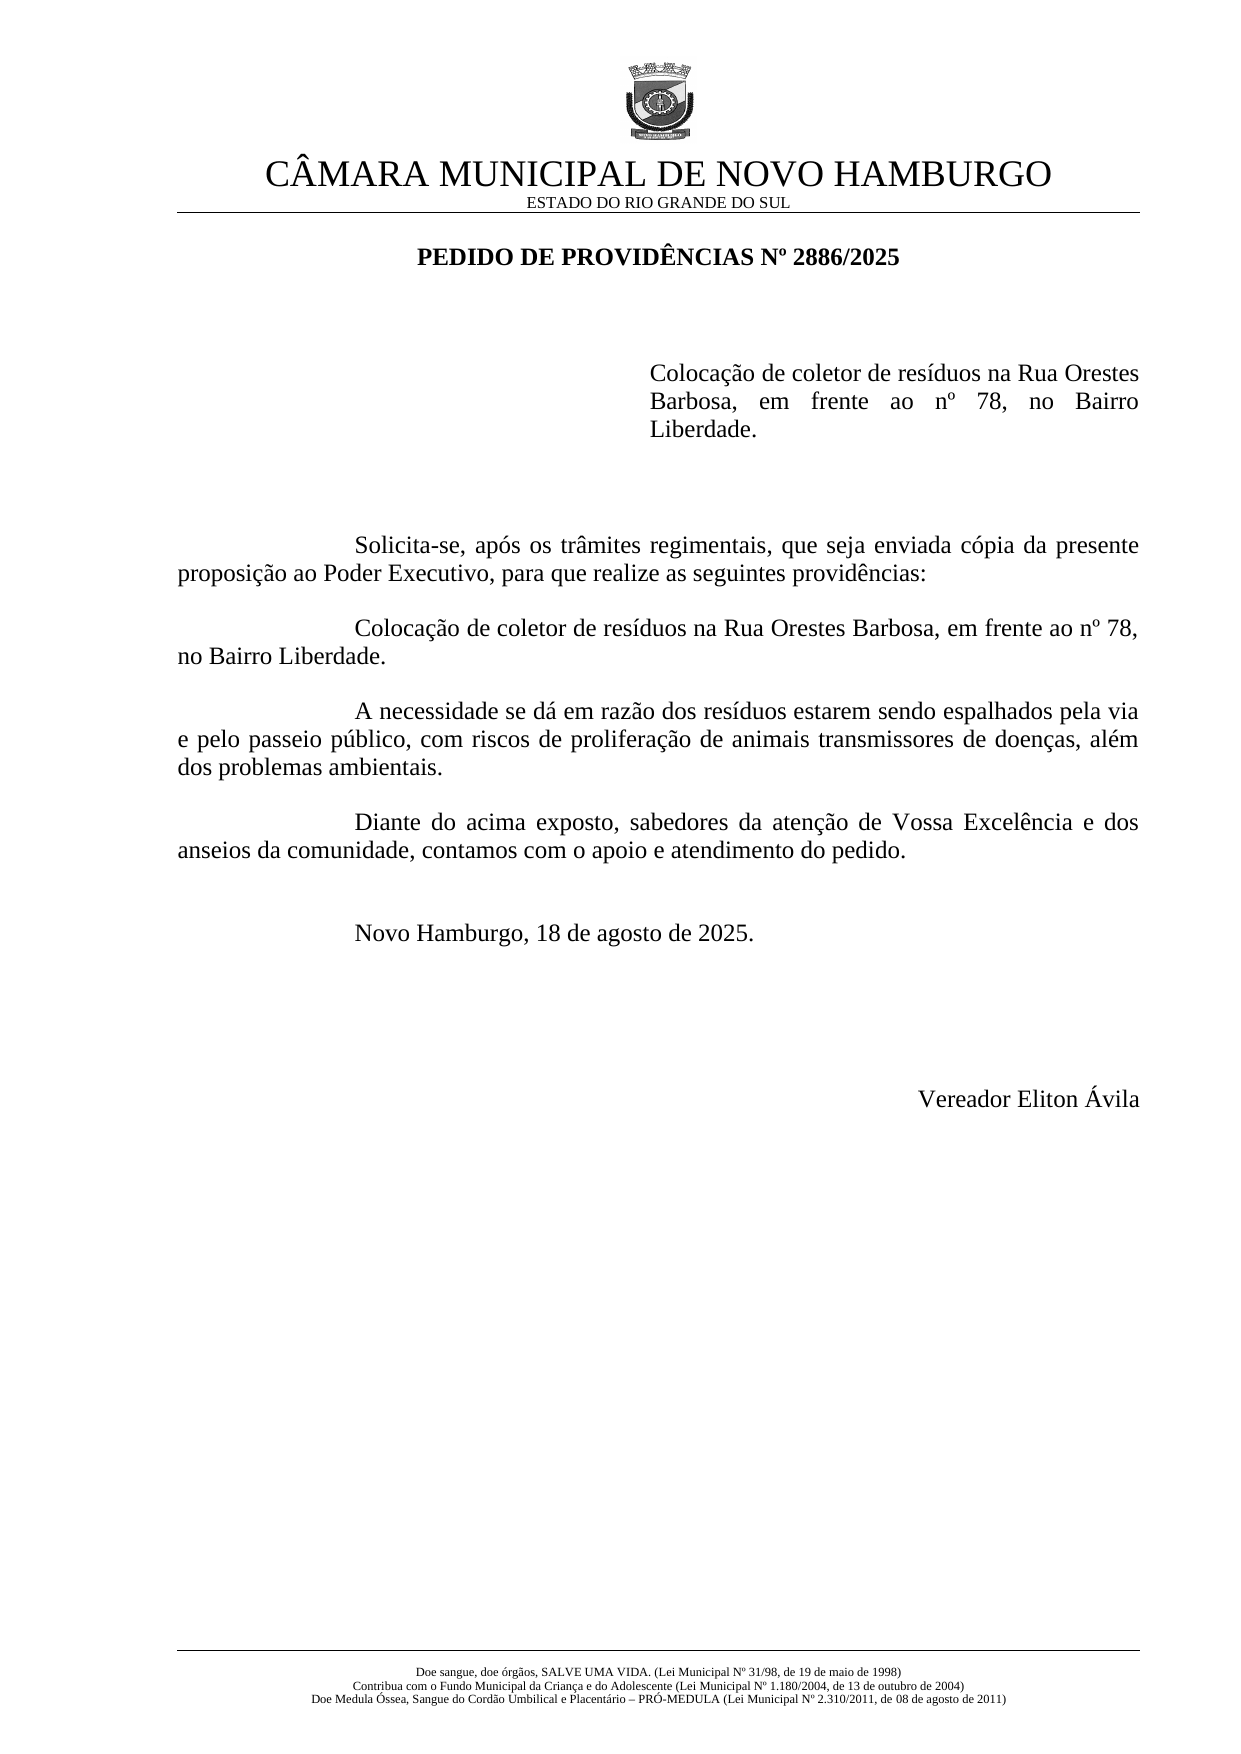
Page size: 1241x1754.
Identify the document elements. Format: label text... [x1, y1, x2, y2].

text Novo Hamburgo, 18 de agosto de 2025. [177, 919, 1140, 947]
text Colocação de coletor de resíduos na Rua Orestes Barbosa, em frente ao nº 78, no Bairro Liberdade. [177, 614, 1140, 669]
text PEDIDO DE PROVIDÊNCIAS Nº 2886/2025 [177, 243, 1140, 271]
text Colocação de coletor de resíduos na Rua Orestes Barbosa, em frente ao nº 78, no Bairro Liberdade. [649, 359, 1140, 442]
text Diante do acima exposto, sabedores da atenção de Vossa Excelência e dos anseios da comunidade, contamos com o apoio e atendimento do pedido. [177, 808, 1140, 863]
text Vereador Eliton Ávila [177, 1085, 1140, 1113]
text Solicita-se, após os trâmites regimentais, que seja enviada cópia da presente proposição ao Poder Executivo, para que realize as seguintes providências: [177, 531, 1140, 586]
text A necessidade se dá em razão dos resíduos estarem sendo espalhados pela via e pelo passeio público, com riscos de proliferação de animais transmissores de doenças, além dos problemas ambientais. [177, 697, 1140, 780]
